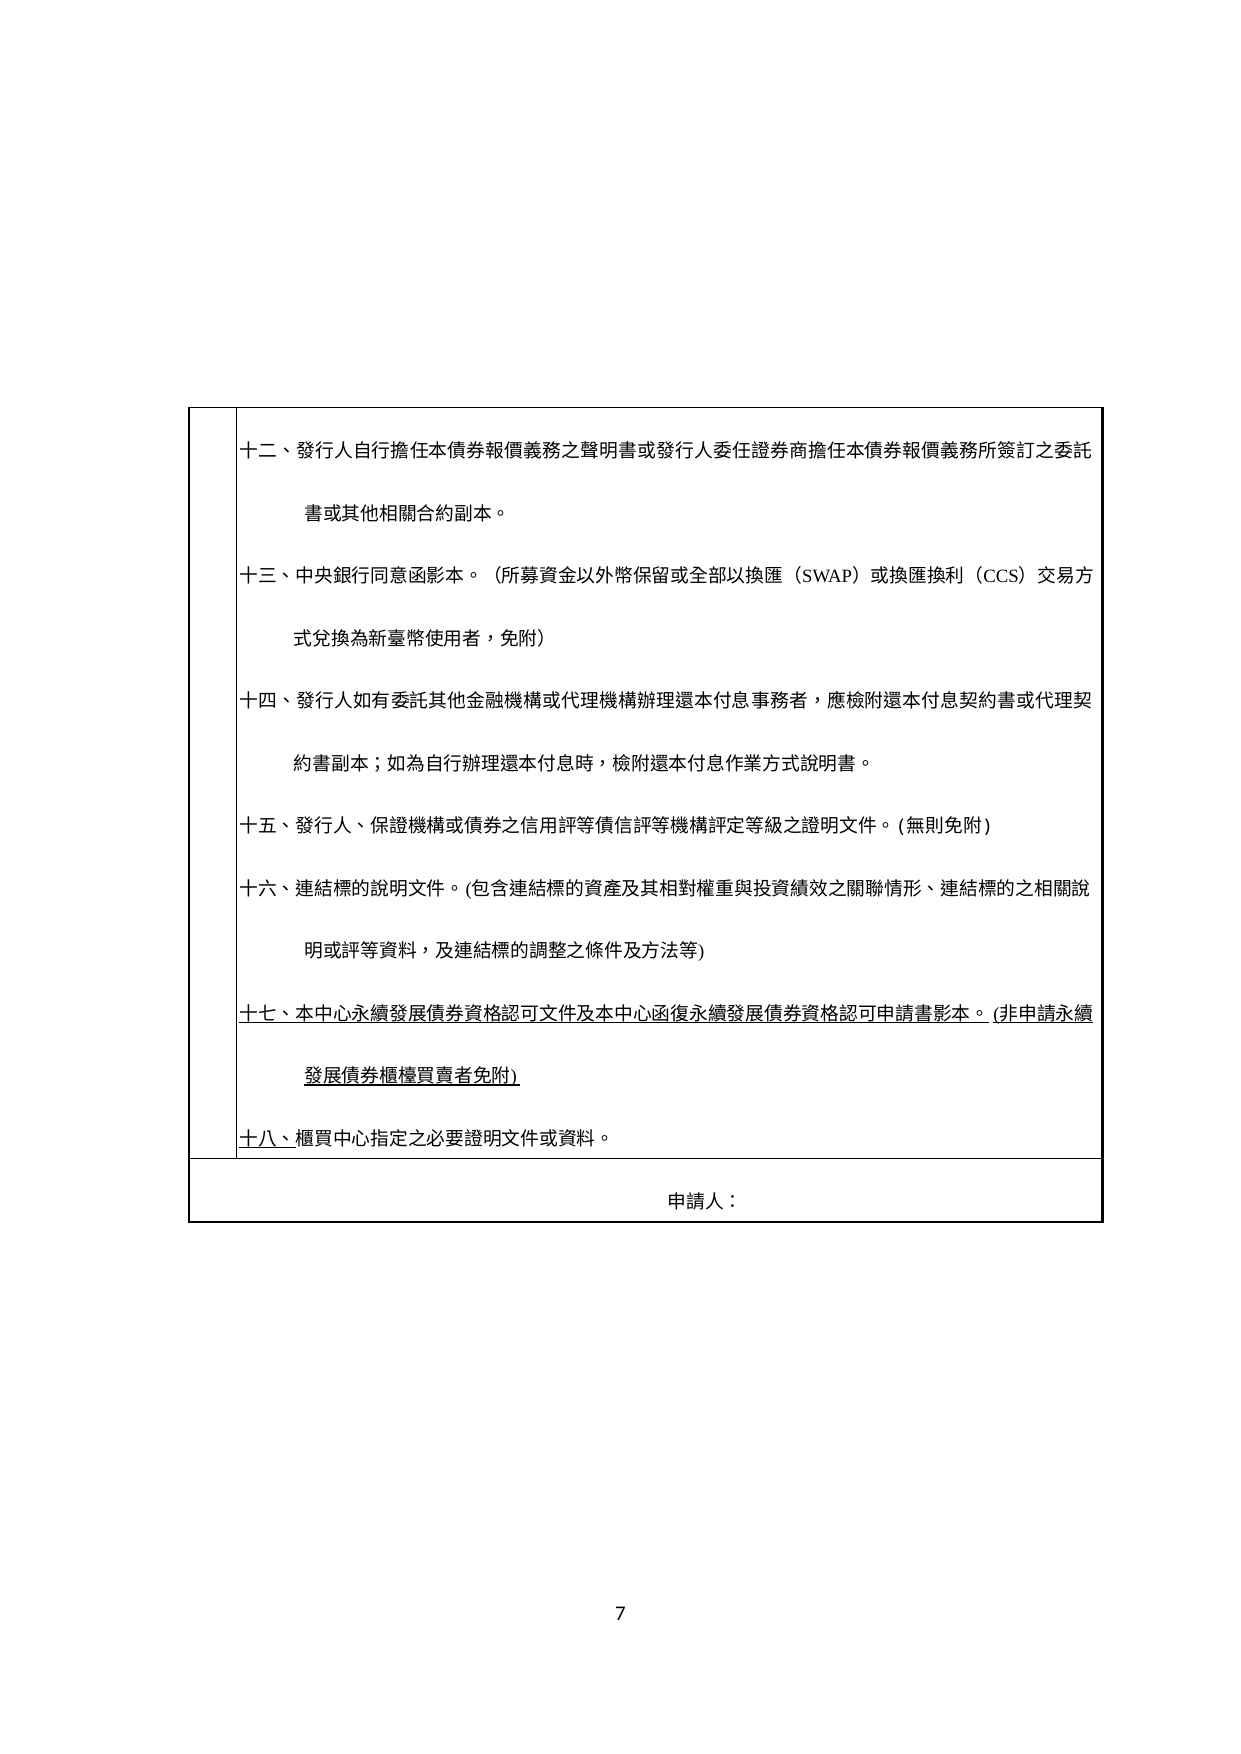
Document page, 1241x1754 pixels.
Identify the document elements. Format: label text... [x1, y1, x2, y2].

table_cell [190, 408, 236, 1158]
table_cell 申請人： 法定代理人： 公司地址： 聯絡人： 公司電話： 公司傳真： [190, 1159, 1101, 1221]
table_cell 十二、發行人自行擔任本債券報價義務之聲明書或發行人委任證券商擔任本債券報價義務所簽訂之委託書或其他相關合約副本。 十三、中央銀行同意函影本。（所募資金以外幣保留或全部以換匯（SWAP）或換匯換利（CCS）交易方式兌換為新臺幣使用者，免附） 十四、發行人如有委託其他金融機構或代理機構辦理還本付息事務者，應檢附還本付息契約書或代理契約書副本；如為自行辦理還本付息時，檢附還本付息作業方式說明書。 十五、發行人、保證機構或債券之信用評等債信評等機構評定等級之證明文件。(無則免附) 十六、連結標的說明文件。(包含連結標的資產及其相對權重與投資績效之關聯情形、連結標的之相關說明或評等資料，及連結標的調整之條件及方法等) 十七、本中心永續發展債券資格認可文件及本中心函復永續發展債券資格認可申請書影本。(非申請永續發展債券櫃檯買賣者免附) 十八、櫃買中心指定之必要證明文件或資料。 [237, 408, 1101, 1158]
